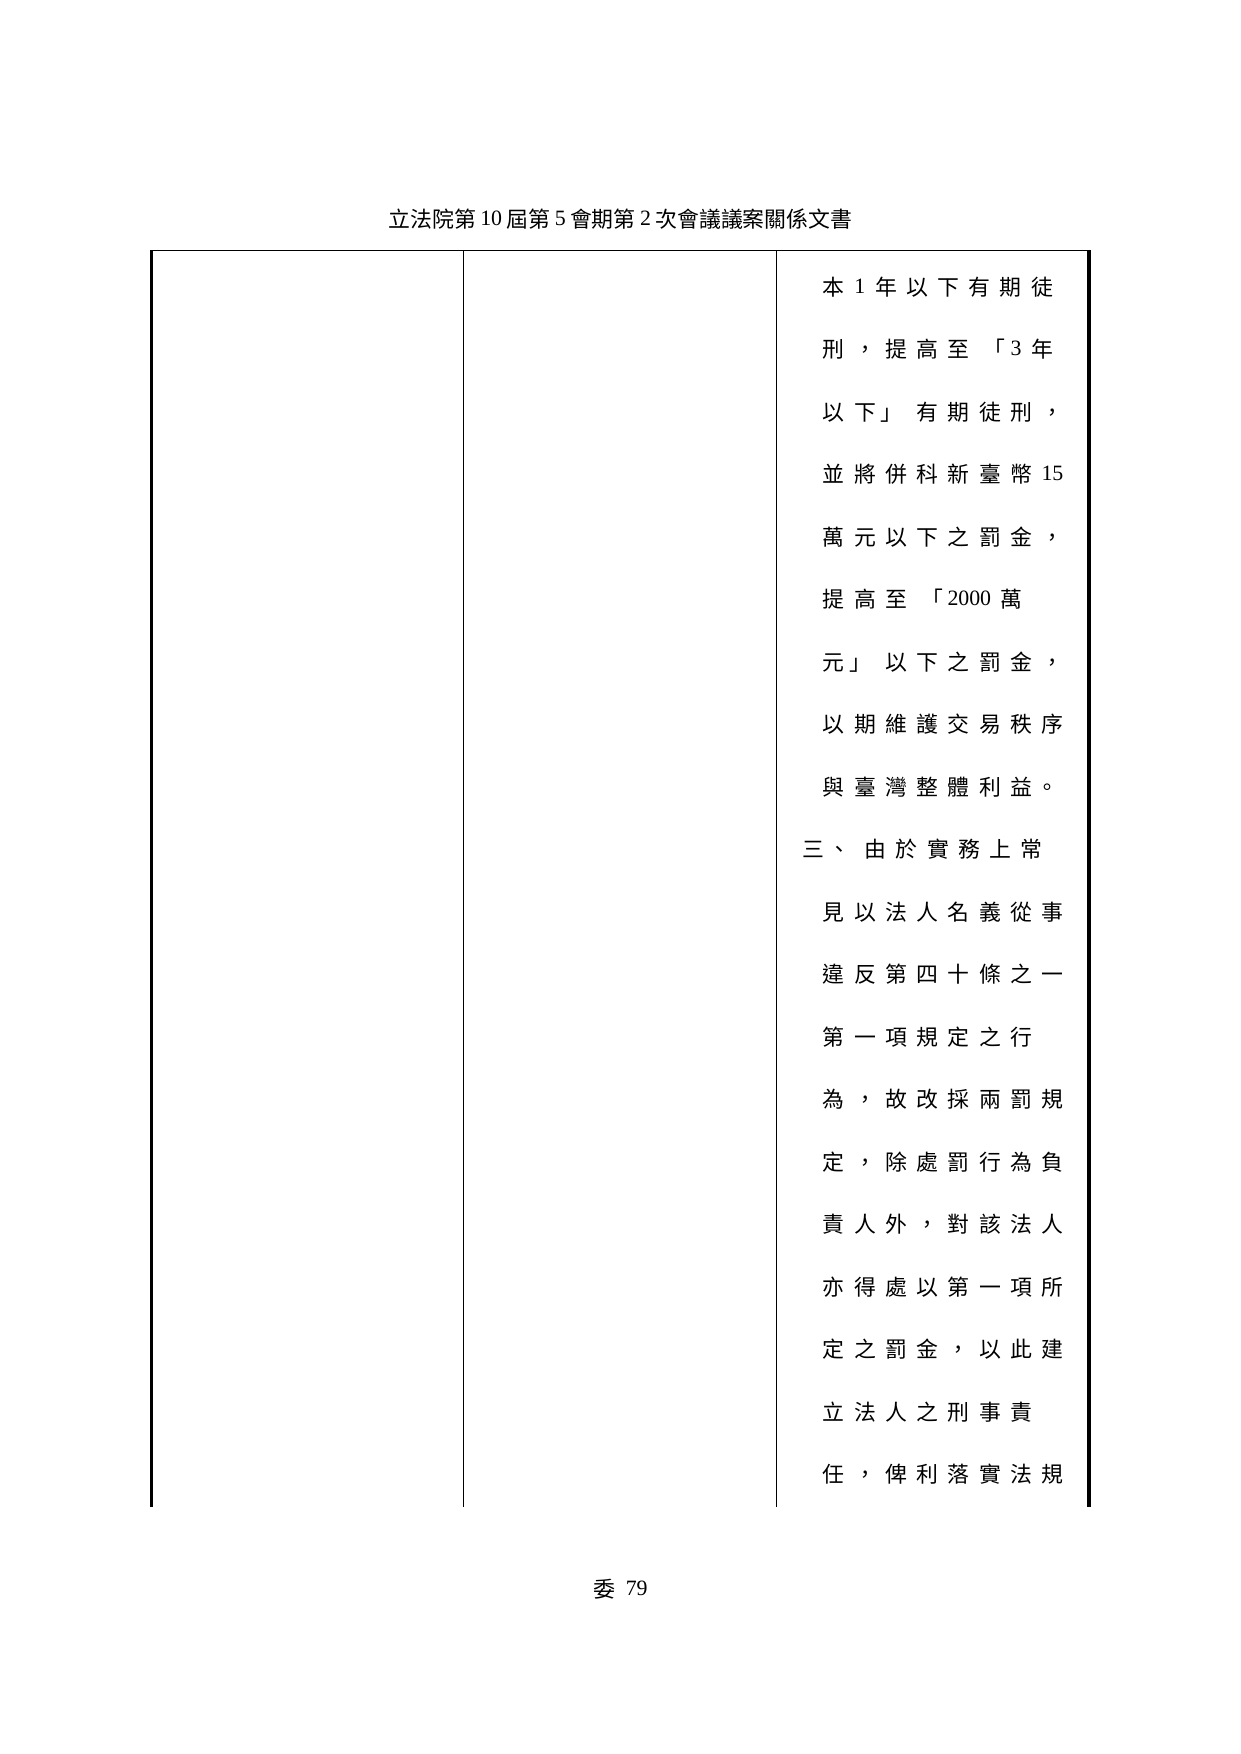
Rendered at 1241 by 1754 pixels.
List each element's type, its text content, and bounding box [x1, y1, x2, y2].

table_cell [153, 251, 463, 1507]
table_cell 本1年以下有期徒刑，提高至「3年以下」有期徒刑，並將併科新臺幣15萬元以下之罰金，提高至「2000萬元」以下之罰金，以期維護交易秩序與臺灣整體利益。 三、由於實務上常見以法人名義從事違反第四十條之一第一項規定之行為，故改採兩罰規定，除處罰行為負責人外，對該法人亦得處以第一項所定之罰金，以此建立法人之刑事責任，俾利落實法規 [777, 251, 1087, 1507]
table_cell [464, 251, 776, 1507]
